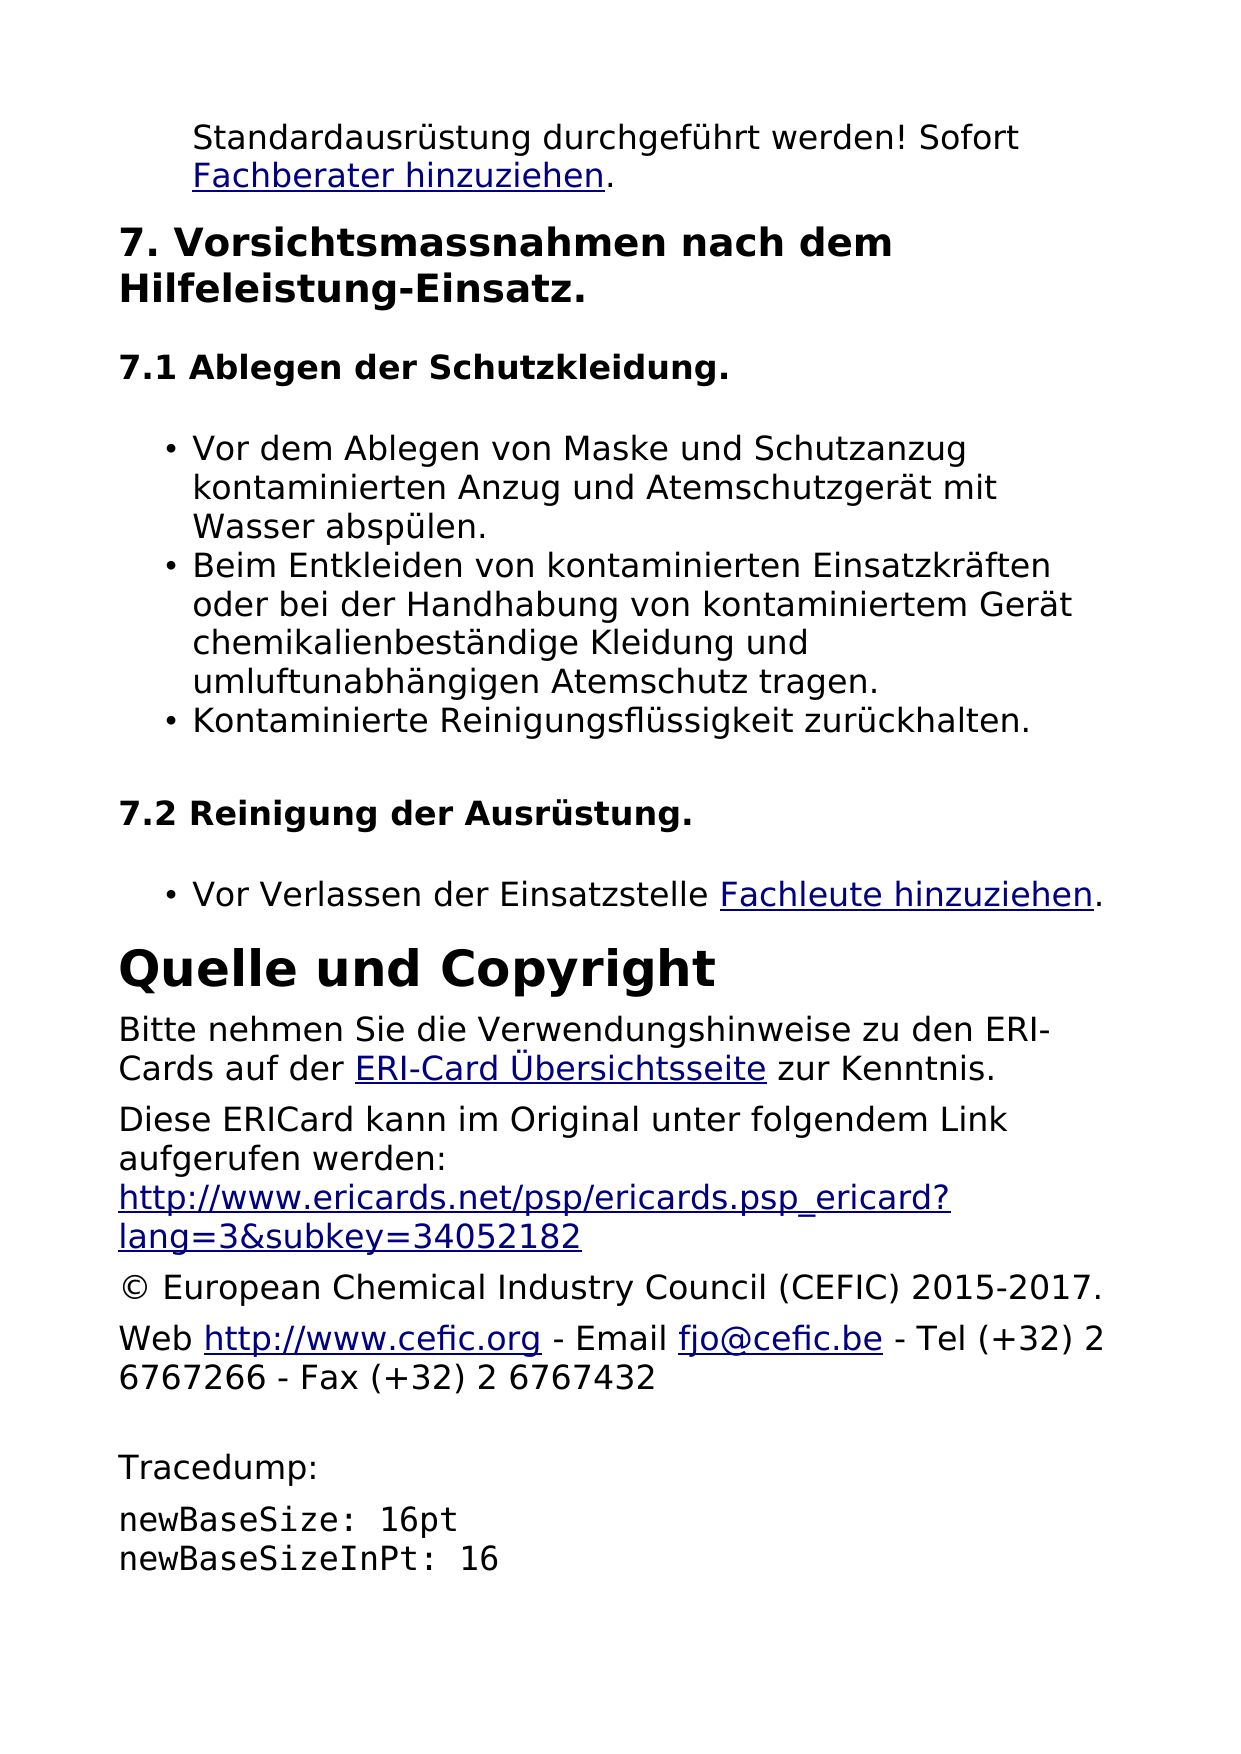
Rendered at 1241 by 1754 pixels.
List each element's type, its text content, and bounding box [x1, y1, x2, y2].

text Web http://www.cefic.org - Email fjo@cefic.be - Tel (+32) 2 6767266 - Fax (+32) 2 6767432 [118, 1320, 1122, 1397]
subtitle 7.1 Ablegen der Schutzkleidung. [118, 349, 1122, 388]
text newBaseSize: 16pt newBaseSizeInPt: 16 [118, 1500, 1122, 1578]
list Vor dem Ablegen von Maske und Schutzanzug kontaminierten Anzug und Atemschutzgerät mit Wasser abspülen. [177, 429, 1122, 546]
subtitle 7. Vorsichtsmassnahmen nach dem Hilfeleistung-Einsatz. [118, 221, 1122, 311]
list Kontaminierte Reinigungsflüssigkeit zurückhalten. [177, 702, 1122, 740]
list Vor Verlassen der Einsatzstelle Fachleute hinzuziehen. [177, 876, 1122, 914]
text Tracedump: [118, 1410, 1122, 1488]
text Bitte nehmen Sie die Verwendungshinweise zu den ERI-Cards auf der ERI-Card Übersichtsseite zur Kenntnis. [118, 1010, 1122, 1088]
list Beim Entkleiden von kontaminierten Einsatzkräften oder bei der Handhabung von kontaminiertem Gerät chemikalienbeständige Kleidung und umluftunabhängigen Atemschutz tragen. [177, 546, 1122, 702]
text Diese ERICard kann im Original unter folgendem Link aufgerufen werden: http://www.ericards.net/psp/ericards.psp_ericard?lang=3&subkey=34052182 [118, 1101, 1122, 1256]
subtitle 7.2 Reinigung der Ausrüstung. [118, 795, 1122, 834]
list Standardausrüstung durchgeführt werden! Sofort Fachberater hinzuziehen. [177, 118, 1122, 196]
text © European Chemical Industry Council (CEFIC) 2015-2017. [118, 1268, 1122, 1307]
subtitle Quelle und Copyright [118, 939, 1122, 998]
